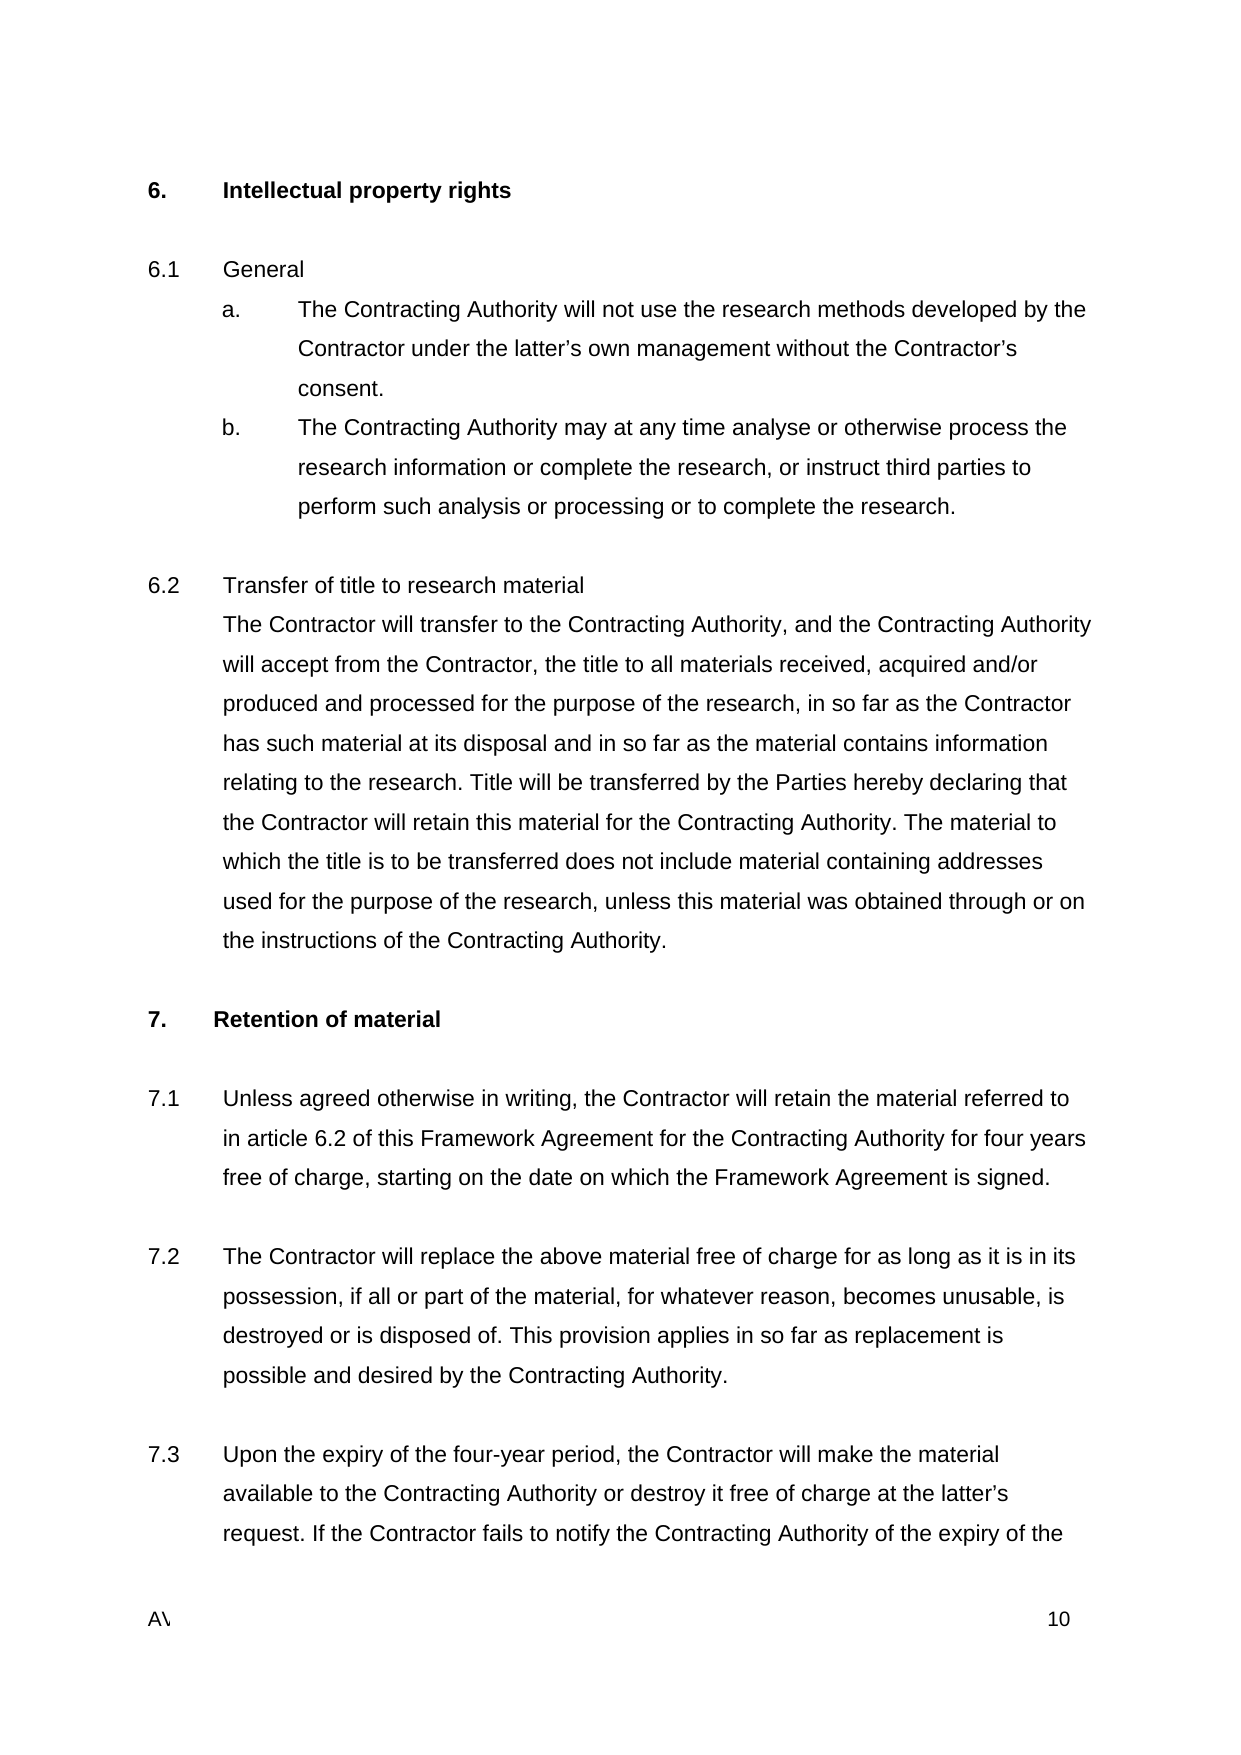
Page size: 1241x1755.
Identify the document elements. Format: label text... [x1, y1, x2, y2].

text a. The Contracting Authority will not use the research methods developed by the Contractor under the latter’s own management without the Contractor’s consent. [222, 296, 1093, 401]
list Unless agreed otherwise in writing, the Contractor will retain the material referred to in article 6.2 of this Framework Agreement for the Contracting Authority for four years free of charge, starting on the date on which the Framework Agreement is signed. [148, 1085, 1093, 1191]
list The Contractor will replace the above material free of charge for as long as it is in its possession, if all or part of the material, for whatever reason, becomes unusable, is destroyed or is disposed of. This provision applies in so far as replacement is possible and desired by the Contracting Authority. [148, 1243, 1093, 1388]
text 6.1 General [148, 256, 1093, 282]
list Transfer of title to research material [148, 572, 1093, 598]
list Upon the expiry of the four-year period, the Contractor will make the material available to the Contracting Authority or destroy it free of charge at the latter’s request. If the Contractor fails to notify the Contracting Authority of the expiry of the [148, 1441, 1093, 1546]
list Retention of material [148, 1006, 1093, 1033]
text 6. Intellectual property rights [148, 177, 1093, 203]
text The Contractor will transfer to the Contracting Authority, and the Contracting Authority will accept from the Contractor, the title to all materials received, acquired and/or produced and processed for the purpose of the research, in so far as the Contractor has such material at its disposal and in so far as the material contains information relating to the research. Title will be transferred by the Parties hereby declaring that the Contractor will retain this material for the Contracting Authority. The material to which the title is to be transferred does not include material containing addresses used for the purpose of the research, unless this material was obtained through or on the instructions of the Contracting Authority. [223, 611, 1093, 954]
text b. The Contracting Authority may at any time analyse or otherwise process the research information or complete the research, or instruct third parties to perform such analysis or processing or to complete the research. [222, 414, 1093, 519]
